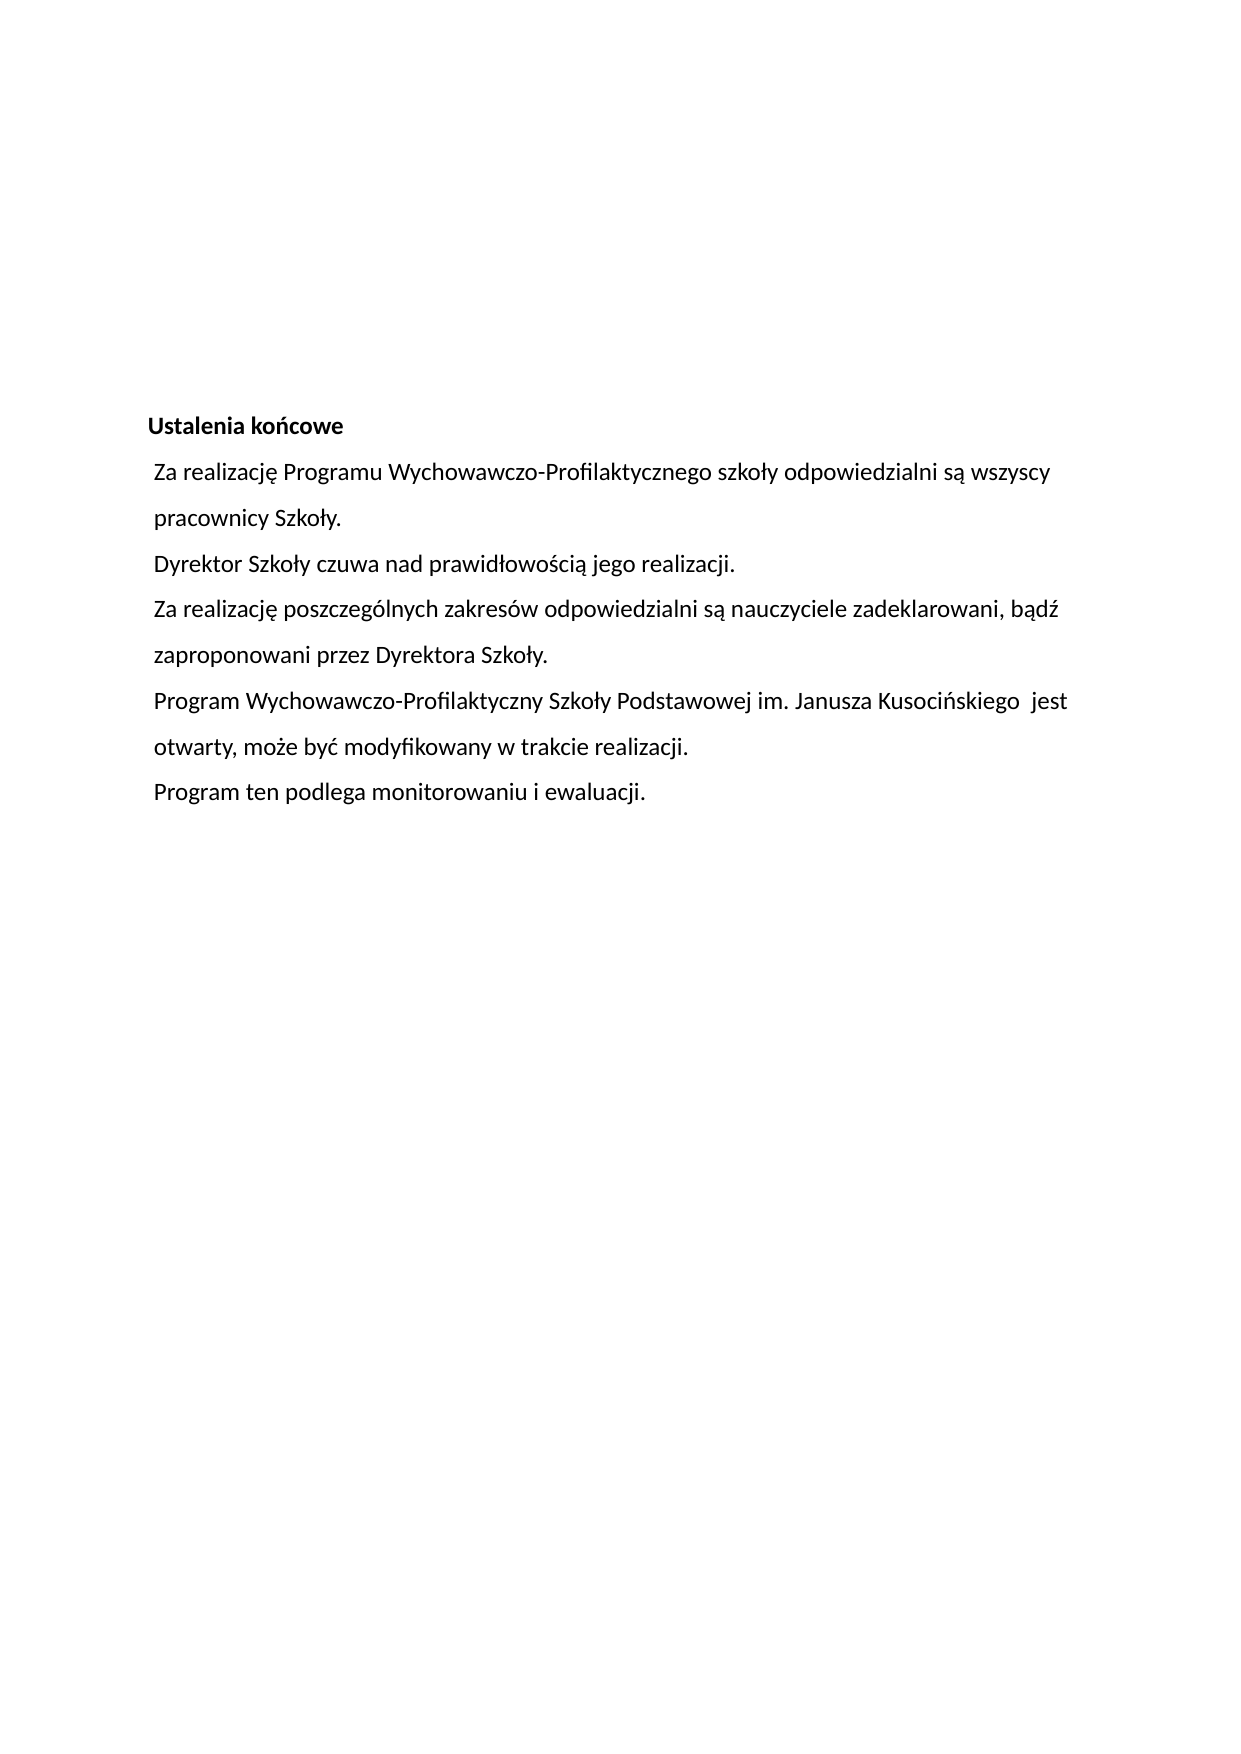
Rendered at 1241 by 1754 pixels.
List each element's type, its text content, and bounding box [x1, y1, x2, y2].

text Dyrektor Szkoły czuwa nad prawidłowością jego realizacji. [154, 548, 1092, 578]
text Program ten podlega monitorowaniu i ewaluacji. [154, 776, 1092, 807]
text Program Wychowawczo-Profilaktyczny Szkoły Podstawowej im. Janusza Kusocińskiego jest otwarty, może być modyfikowany w trakcie realizacji. [154, 685, 1092, 761]
text Za realizację Programu Wychowawczo-Profilaktycznego szkoły odpowiedzialni są wszyscy pracownicy Szkoły. [154, 456, 1092, 532]
text Ustalenia końcowe [148, 411, 1092, 441]
text Za realizację poszczególnych zakresów odpowiedzialni są nauczyciele zadeklarowani, bądź zaproponowani przez Dyrektora Szkoły. [154, 593, 1092, 670]
